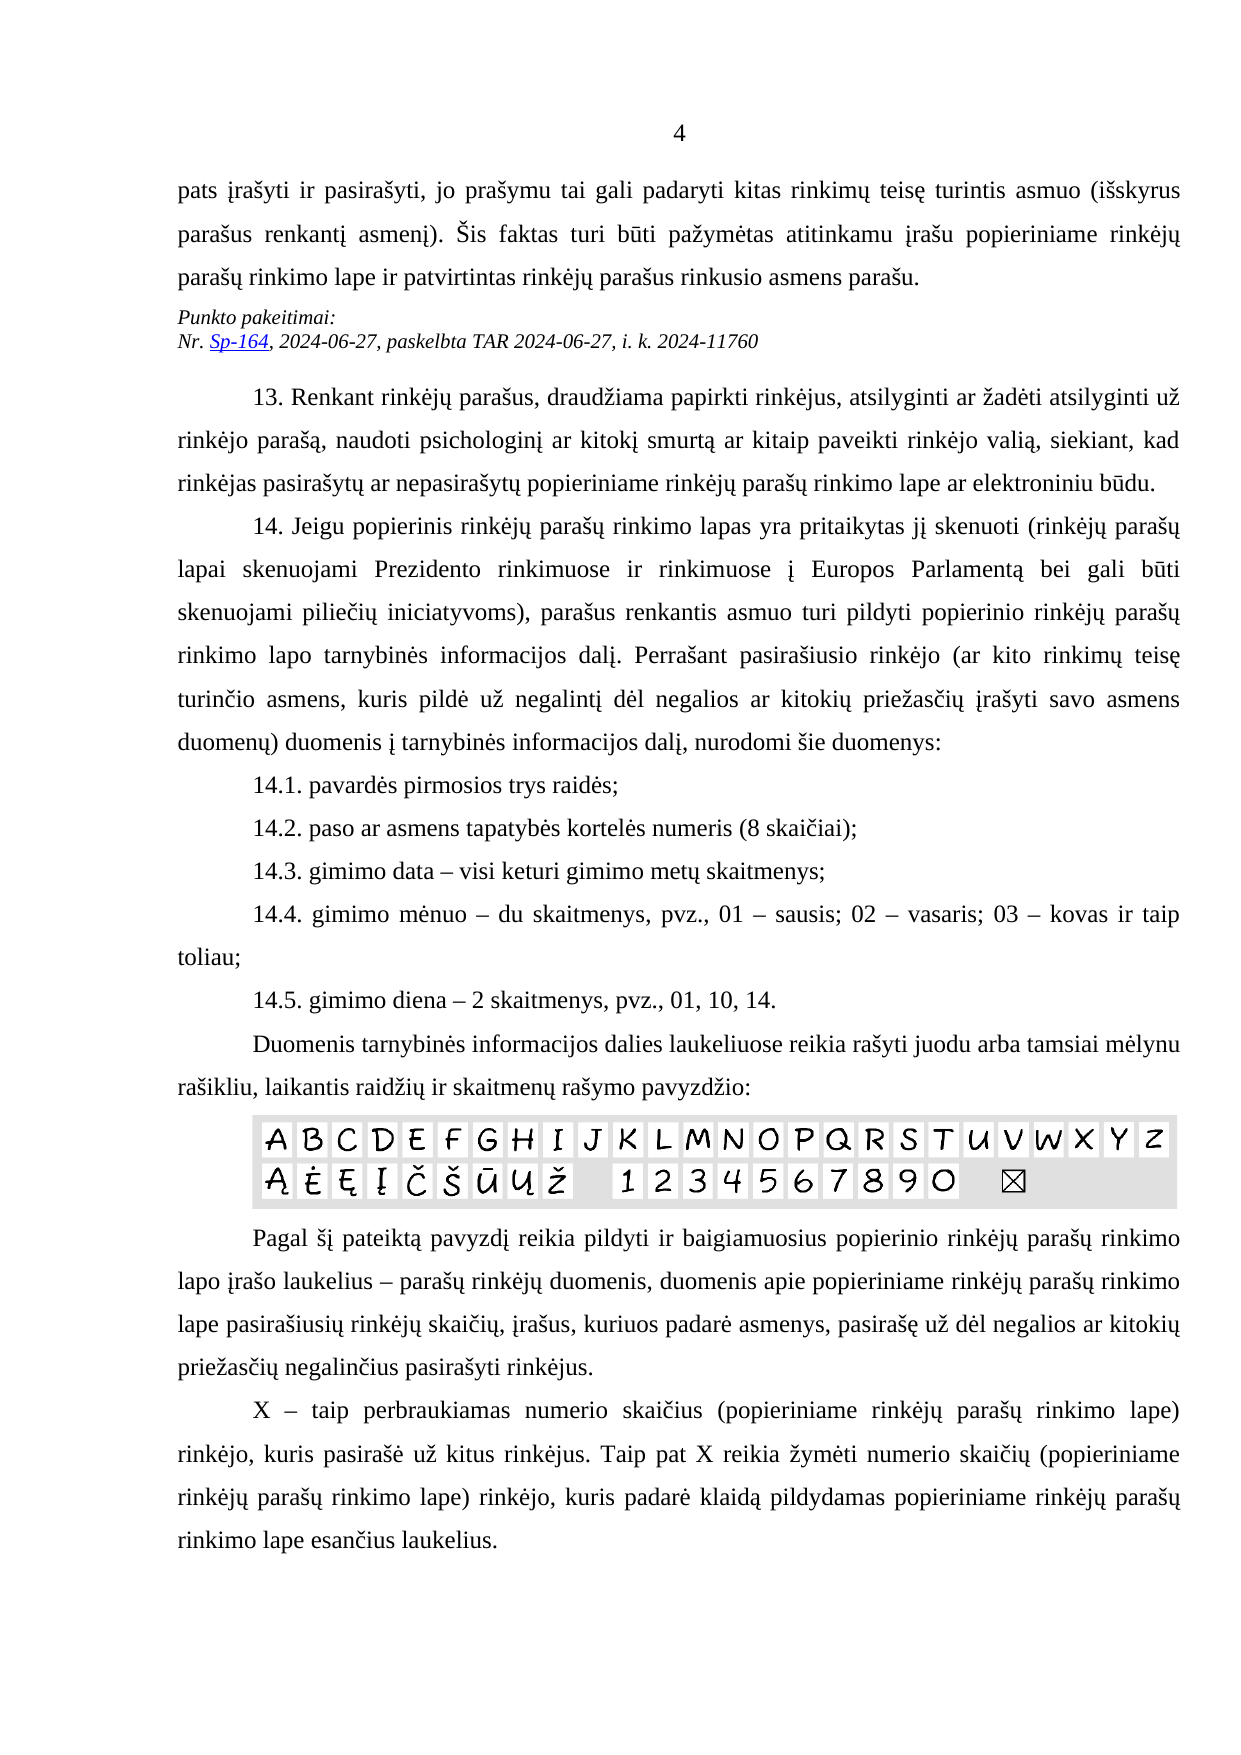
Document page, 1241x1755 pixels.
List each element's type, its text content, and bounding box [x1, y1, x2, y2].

text pats įrašyti ir pasirašyti, jo prašymu tai gali padaryti kitas rinkimų teisę turintis asmuo (išskyrus parašus renkantį asmenį). Šis faktas turi būti pažymėtas atitinkamu įrašu popieriniame rinkėjų parašų rinkimo lape ir patvirtintas rinkėjų parašus rinkusio asmens parašu. [177, 176, 1181, 291]
text X – taip perbraukiamas numerio skaičius (popieriniame rinkėjų parašų rinkimo lape) rinkėjo, kuris pasirašė už kitus rinkėjus. Taip pat X reikia žymėti numerio skaičių (popieriniame rinkėjų parašų rinkimo lape) rinkėjo, kuris padarė klaidą pildydamas popieriniame rinkėjų parašų rinkimo lape esančius laukelius. [177, 1396, 1181, 1554]
text 13. Renkant rinkėjų parašus, draudžiama papirkti rinkėjus, atsilyginti ar žadėti atsilyginti už rinkėjo parašą, naudoti psichologinį ar kitokį smurtą ar kitaip paveikti rinkėjo valią, siekiant, kad rinkėjas pasirašytų ar nepasirašytų popieriniame rinkėjų parašų rinkimo lape ar elektroniniu būdu. [177, 382, 1181, 497]
text 14. Jeigu popierinis rinkėjų parašų rinkimo lapas yra pritaikytas jį skenuoti (rinkėjų parašų lapai skenuojami Prezidento rinkimuose ir rinkimuose į Europos Parlamentą bei gali būti skenuojami piliečių iniciatyvoms), parašus renkantis asmuo turi pildyti popierinio rinkėjų parašų rinkimo lapo tarnybinės informacijos dalį. Perrašant pasirašiusio rinkėjo (ar kito rinkimų teisę turinčio asmens, kuris pildė už negalintį dėl negalios ar kitokių priežasčių įrašyti savo asmens duomenų) duomenis į tarnybinės informacijos dalį, nurodomi šie duomenys: [177, 511, 1181, 756]
text 14.2. paso ar asmens tapatybės kortelės numeris (8 skaičiai); [177, 813, 1181, 842]
text Pagal šį pateiktą pavyzdį reikia pildyti ir baigiamuosius popierinio rinkėjų parašų rinkimo lapo įrašo laukelius – parašų rinkėjų duomenis, duomenis apie popieriniame rinkėjų parašų rinkimo lape pasirašiusių rinkėjų skaičių, įrašus, kuriuos padarė asmenys, pasirašę už dėl negalios ar kitokių priežasčių negalinčius pasirašyti rinkėjus. [177, 1223, 1181, 1381]
text Punkto pakeitimai: [177, 305, 1181, 329]
text 14.4. gimimo mėnuo – du skaitmenys, pvz., 01 – sausis; 02 – vasaris; 03 – kovas ir taip toliau; [177, 899, 1181, 971]
text 14.1. pavardės pirmosios trys raidės; [177, 770, 1181, 799]
text Duomenis tarnybinės informacijos dalies laukeliuose reikia rašyti juodu arba tamsiai mėlynu rašikliu, laikantis raidžių ir skaitmenų rašymo pavyzdžio: [177, 1029, 1181, 1101]
text 14.5. gimimo diena – 2 skaitmenys, pvz., 01, 10, 14. [177, 986, 1181, 1014]
text 14.3. gimimo data – visi keturi gimimo metų skaitmenys; [177, 856, 1181, 885]
text Nr. Sp-164, 2024-06-27, paskelbta TAR 2024-06-27, i. k. 2024-11760 [177, 329, 1181, 353]
